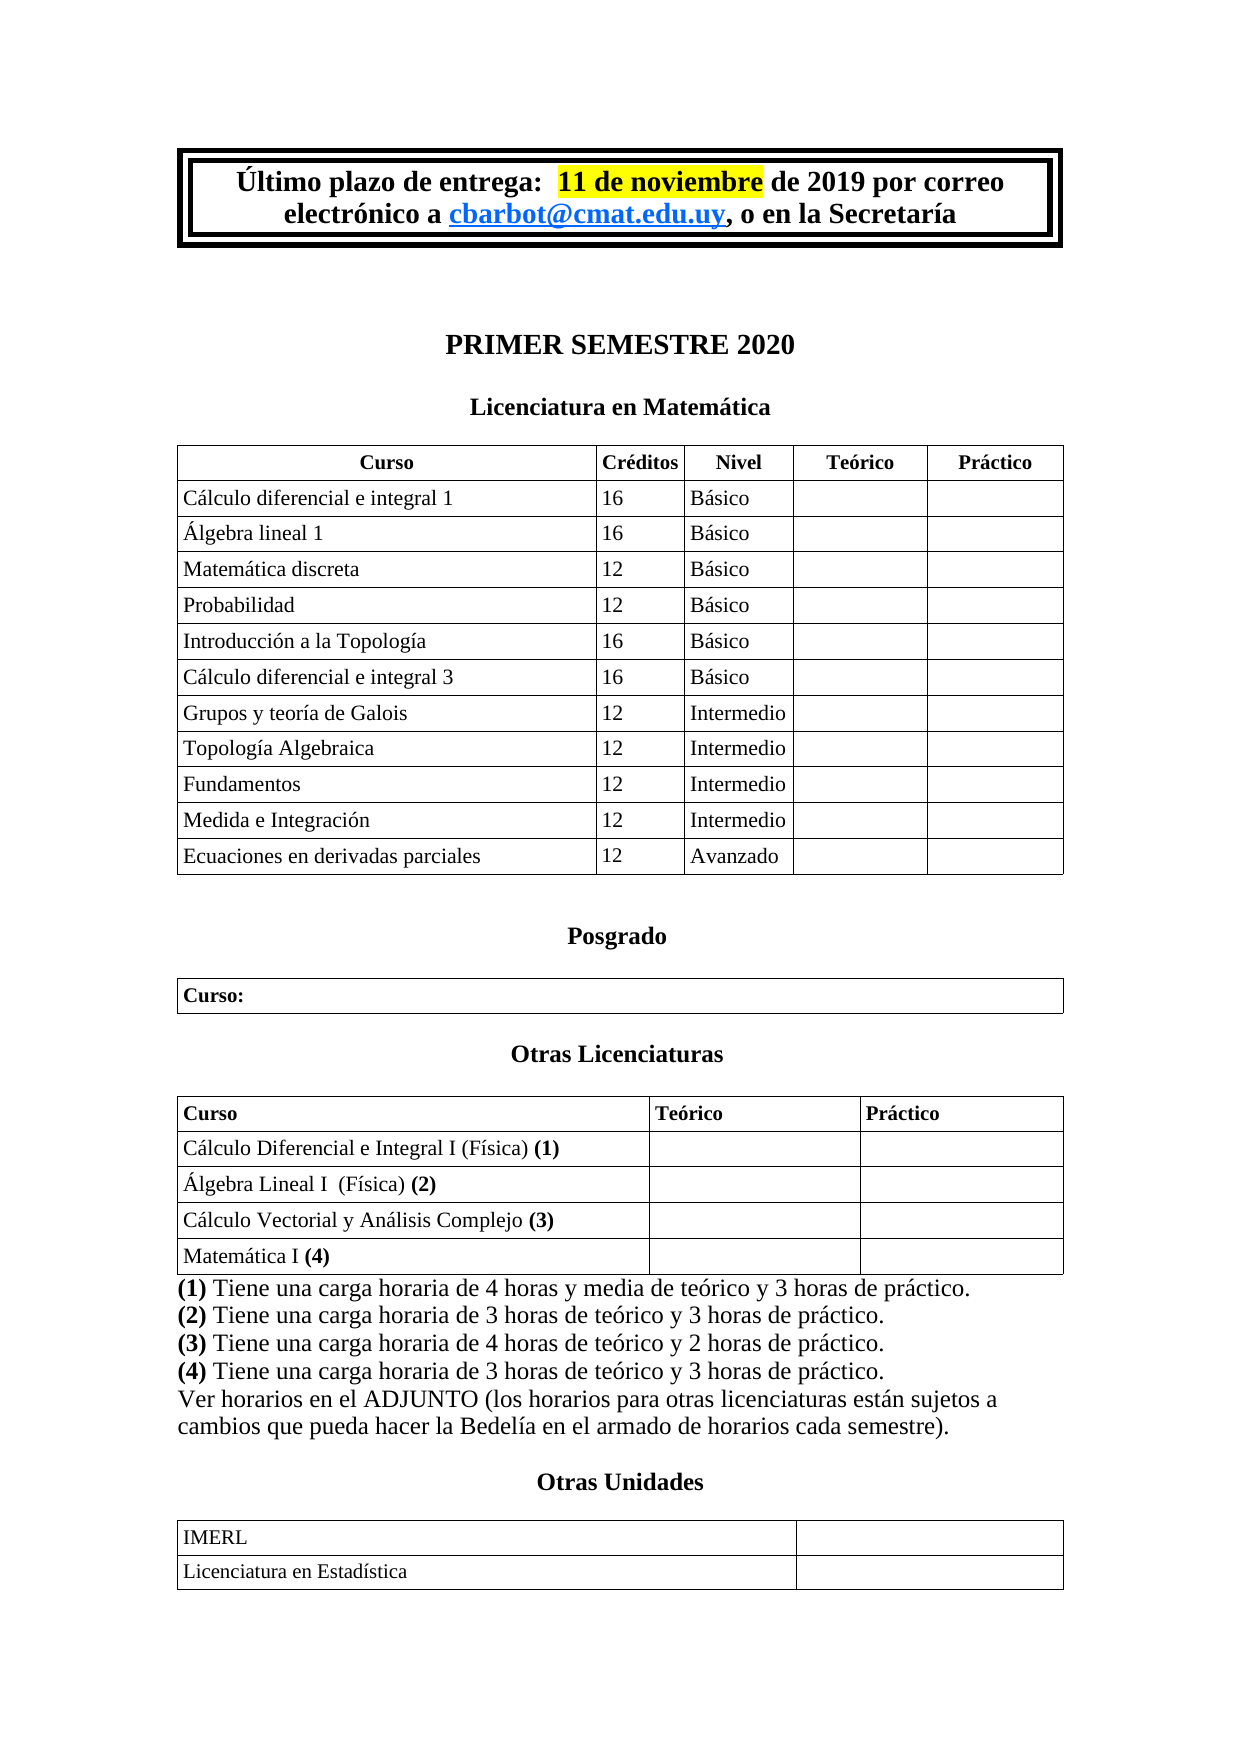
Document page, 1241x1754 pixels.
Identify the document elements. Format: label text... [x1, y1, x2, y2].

table_header Curso [178, 446, 596, 480]
table_header Práctico [928, 446, 1063, 480]
text Otras Unidades [177, 1468, 1063, 1496]
table_cell Básico [685, 481, 793, 516]
table_cell Cálculo Diferencial e Integral I (Física) (1) [178, 1132, 649, 1166]
table_cell [861, 1167, 1063, 1202]
table_header Créditos [597, 446, 684, 480]
table_header Curso: [178, 979, 1063, 1013]
table_cell Fundamentos [178, 767, 596, 802]
table_header IMERL [178, 1521, 796, 1554]
table_cell Básico [685, 588, 793, 623]
table_cell [794, 839, 927, 874]
text Otras Licenciaturas [177, 1040, 1063, 1068]
table_cell 12 [597, 767, 684, 802]
text Último plazo de entrega: 11 de noviembre de 2019 por correo electrónico a cbarbot@cmat.edu.uy, o en la Secretaría [183, 153, 1058, 242]
table_cell Medida e Integración [178, 803, 596, 838]
table_cell Licenciatura en Estadística [178, 1556, 796, 1589]
table_cell Básico [685, 517, 793, 551]
table_cell Matemática discreta [178, 552, 596, 587]
table_cell [794, 517, 927, 551]
table_header Práctico [861, 1097, 1063, 1131]
table_cell [861, 1239, 1063, 1274]
table_cell [650, 1167, 860, 1202]
table_cell Cálculo Vectorial y Análisis Complejo (3) [178, 1203, 649, 1238]
text PRIMER SEMESTRE 2020 [177, 328, 1063, 361]
table_cell 12 [597, 732, 684, 766]
table_cell [650, 1203, 860, 1238]
table_cell [928, 839, 1063, 874]
table_cell Cálculo diferencial e integral 3 [178, 660, 596, 695]
table_cell Matemática I (4) [178, 1239, 649, 1274]
table_header Teórico [650, 1097, 860, 1131]
table_cell 12 [597, 839, 684, 874]
text (4) Tiene una carga horaria de 3 horas de teórico y 3 horas de práctico. [177, 1357, 1063, 1385]
table_cell 12 [597, 696, 684, 731]
table_cell [928, 624, 1063, 659]
text (3) Tiene una carga horaria de 4 horas de teórico y 2 horas de práctico. [177, 1329, 1063, 1357]
table_cell [794, 767, 927, 802]
table_cell 16 [597, 660, 684, 695]
table_cell [928, 517, 1063, 551]
text Posgrado [177, 922, 1063, 950]
table_cell [928, 660, 1063, 695]
text Ver horarios en el ADJUNTO (los horarios para otras licenciaturas están sujetos a cambios que pueda hacer la Bedelía en el armado de horarios cada semestre). [177, 1385, 1063, 1440]
table_cell Avanzado [685, 839, 793, 874]
table_cell Introducción a la Topología [178, 624, 596, 659]
table_cell [861, 1203, 1063, 1238]
table_cell 16 [597, 624, 684, 659]
table_cell [797, 1556, 1063, 1589]
table_cell [928, 696, 1063, 731]
table_cell Cálculo diferencial e integral 1 [178, 481, 596, 516]
table_cell 12 [597, 552, 684, 587]
table_header Teórico [794, 446, 927, 480]
table_cell [861, 1132, 1063, 1166]
table_cell Básico [685, 624, 793, 659]
table_cell Intermedio [685, 767, 793, 802]
table_cell [794, 696, 927, 731]
table_cell Álgebra Lineal I (Física) (2) [178, 1167, 649, 1202]
table_cell Probabilidad [178, 588, 596, 623]
table_cell 12 [597, 588, 684, 623]
text (1) Tiene una carga horaria de 4 horas y media de teórico y 3 horas de práctico. [177, 1275, 1063, 1302]
table_cell 16 [597, 517, 684, 551]
text (2) Tiene una carga horaria de 3 horas de teórico y 3 horas de práctico. [177, 1302, 1063, 1329]
table_cell [794, 588, 927, 623]
table_cell Básico [685, 660, 793, 695]
table_header [797, 1521, 1063, 1554]
table_cell [928, 767, 1063, 802]
table_cell [794, 732, 927, 766]
table_cell Intermedio [685, 732, 793, 766]
table_cell Topología Algebraica [178, 732, 596, 766]
table_cell [928, 481, 1063, 516]
table_cell [650, 1132, 860, 1166]
text Licenciatura en Matemática [177, 393, 1063, 421]
table_cell [794, 481, 927, 516]
table_cell 16 [597, 481, 684, 516]
table_header Nivel [685, 446, 793, 480]
table_cell [928, 552, 1063, 587]
table_cell Intermedio [685, 803, 793, 838]
table_cell [794, 803, 927, 838]
table_cell Intermedio [685, 696, 793, 731]
table_cell [794, 660, 927, 695]
table_cell 12 [597, 803, 684, 838]
table_cell Básico [685, 552, 793, 587]
table_cell Álgebra lineal 1 [178, 517, 596, 551]
table_cell [650, 1239, 860, 1274]
table_cell [928, 732, 1063, 766]
table_cell Ecuaciones en derivadas parciales [178, 839, 596, 874]
table_cell [794, 624, 927, 659]
table_cell Grupos y teoría de Galois [178, 696, 596, 731]
table_header Curso [178, 1097, 649, 1131]
table_cell [928, 588, 1063, 623]
table_cell [794, 552, 927, 587]
table_cell [928, 803, 1063, 838]
